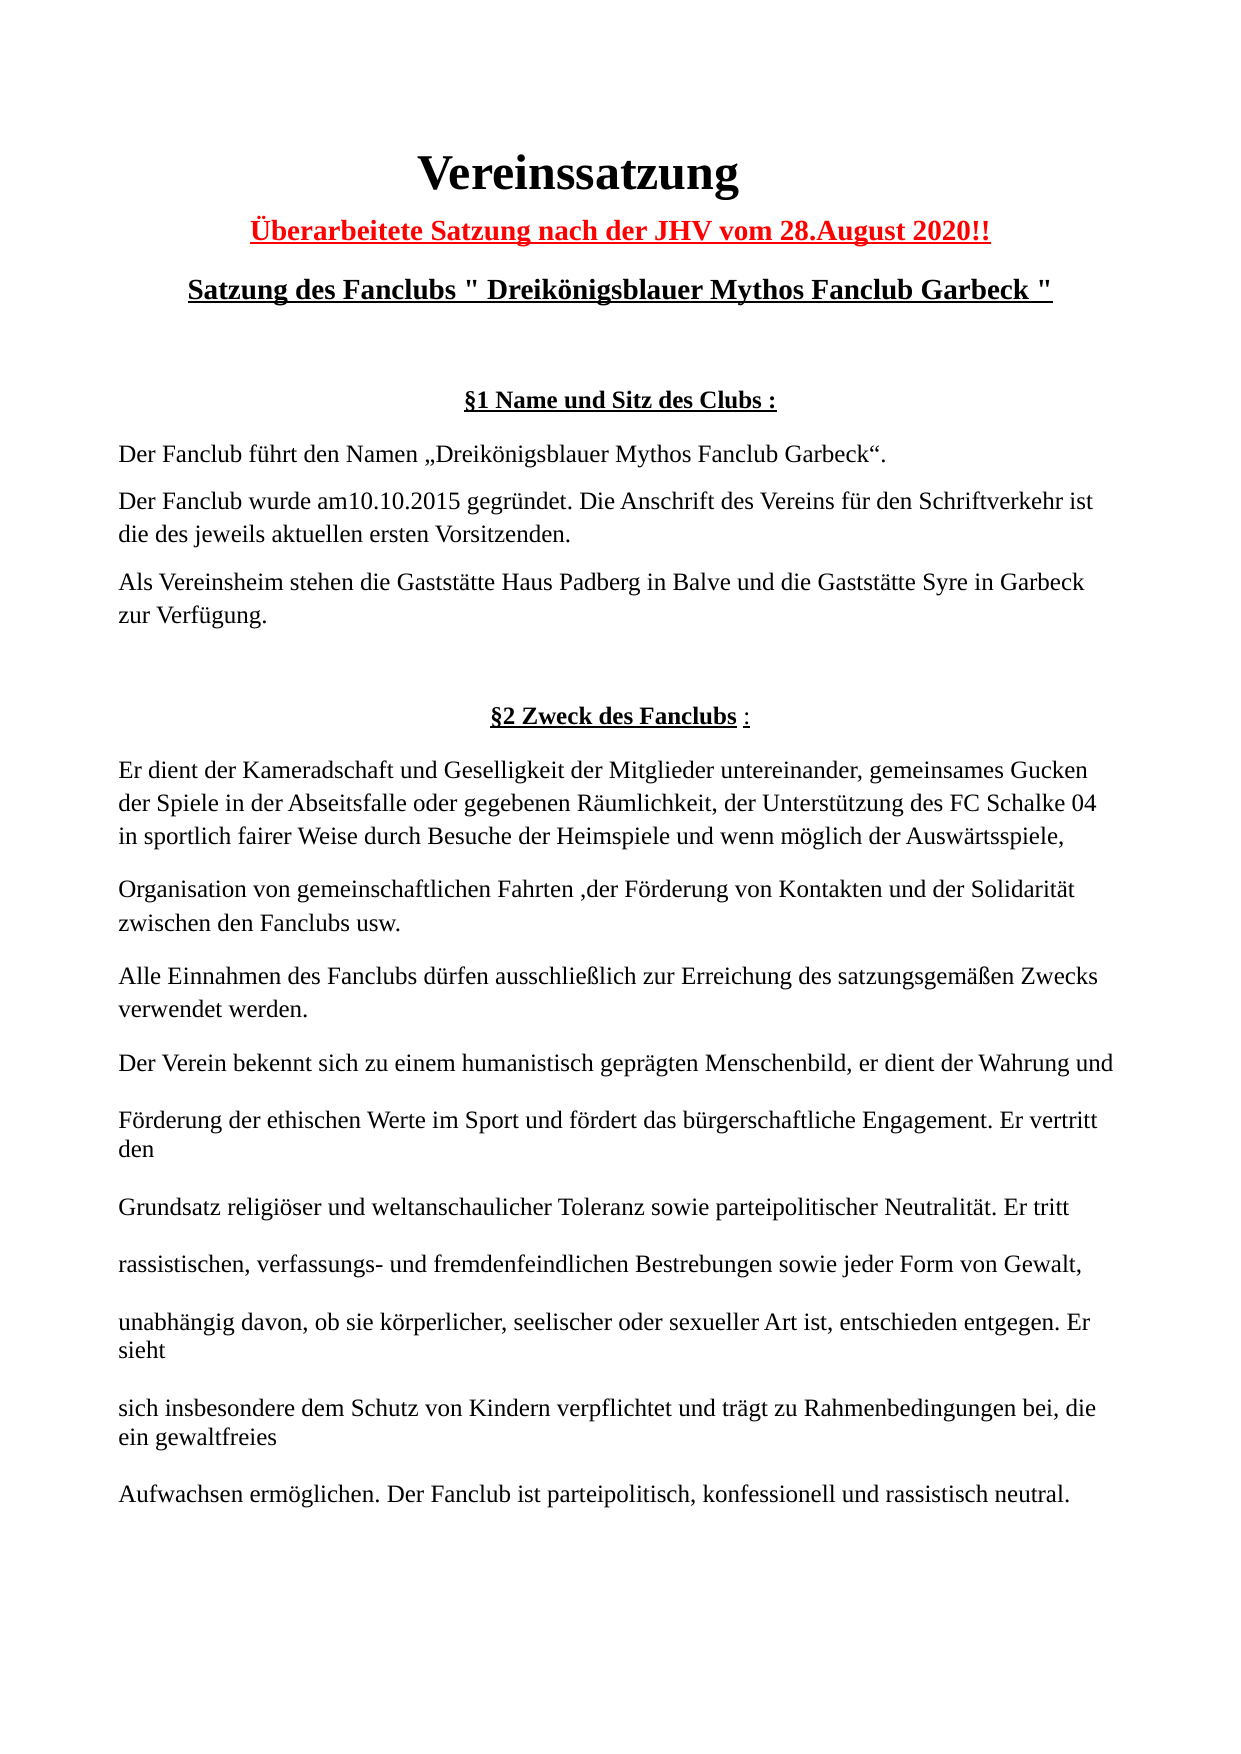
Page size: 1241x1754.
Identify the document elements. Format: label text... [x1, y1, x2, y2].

text Der Fanclub wurde am10.10.2015 gegründet. Die Anschrift des Vereins für den Schriftverkehr ist die des jeweils aktuellen ersten Vorsitzenden. [118, 486, 1122, 548]
text Alle Einnahmen des Fanclubs dürfen ausschließlich zur Erreichung des satzungsgemäßen Zwecks verwendet werden. [118, 961, 1122, 1023]
subtitle Vereinssatzung [118, 143, 1122, 201]
text Der Fanclub führt den Namen „Dreikönigsblauer Mythos Fanclub Garbeck“. [118, 439, 1122, 467]
text Der Verein bekennt sich zu einem humanistisch geprägten Menschenbild, er dient der Wahrung und [118, 1048, 1122, 1077]
text unabhängig davon, ob sie körperlicher, seelischer oder sexueller Art ist, entschieden entgegen. Er sieht [118, 1307, 1122, 1364]
text sich insbesondere dem Schutz von Kindern verpflichtet und trägt zu Rahmenbedingungen bei, die ein gewaltfreies [118, 1393, 1122, 1450]
text Er dient der Kameradschaft und Geselligkeit der Mitglieder untereinander, gemeinsames Gucken der Spiele in der Abseitsfalle oder gegebenen Räumlichkeit, der Unterstützung des FC Schalke 04 in sportlich fairer Weise durch Besuche der Heimspiele und wenn möglich der Auswärtsspiele, [118, 755, 1122, 850]
text §1 Name und Sitz des Clubs : [118, 385, 1122, 414]
text Satzung des Fanclubs " Dreikönigsblauer Mythos Fanclub Garbeck " [118, 272, 1122, 306]
text §2 Zweck des Fanclubs : [118, 701, 1122, 730]
text Überarbeitete Satzung nach der JHV vom 28.August 2020!! [118, 213, 1122, 247]
text Organisation von gemeinschaftlichen Fahrten ,der Förderung von Kontakten und der Solidarität zwischen den Fanclubs usw. [118, 874, 1122, 936]
text Aufwachsen ermöglichen. Der Fanclub ist parteipolitisch, konfessionell und rassistisch neutral. [118, 1479, 1122, 1508]
text Förderung der ethischen Werte im Sport und fördert das bürgerschaftliche Engagement. Er vertritt den [118, 1105, 1122, 1163]
text rassistischen, verfassungs- und fremdenfeindlichen Bestrebungen sowie jeder Form von Gewalt, [118, 1249, 1122, 1278]
text Grundsatz religiöser und weltanschaulicher Toleranz sowie parteipolitischer Neutralität. Er tritt [118, 1192, 1122, 1220]
text Als Vereinsheim stehen die Gaststätte Haus Padberg in Balve und die Gaststätte Syre in Garbeck zur Verfügung. [118, 567, 1122, 629]
